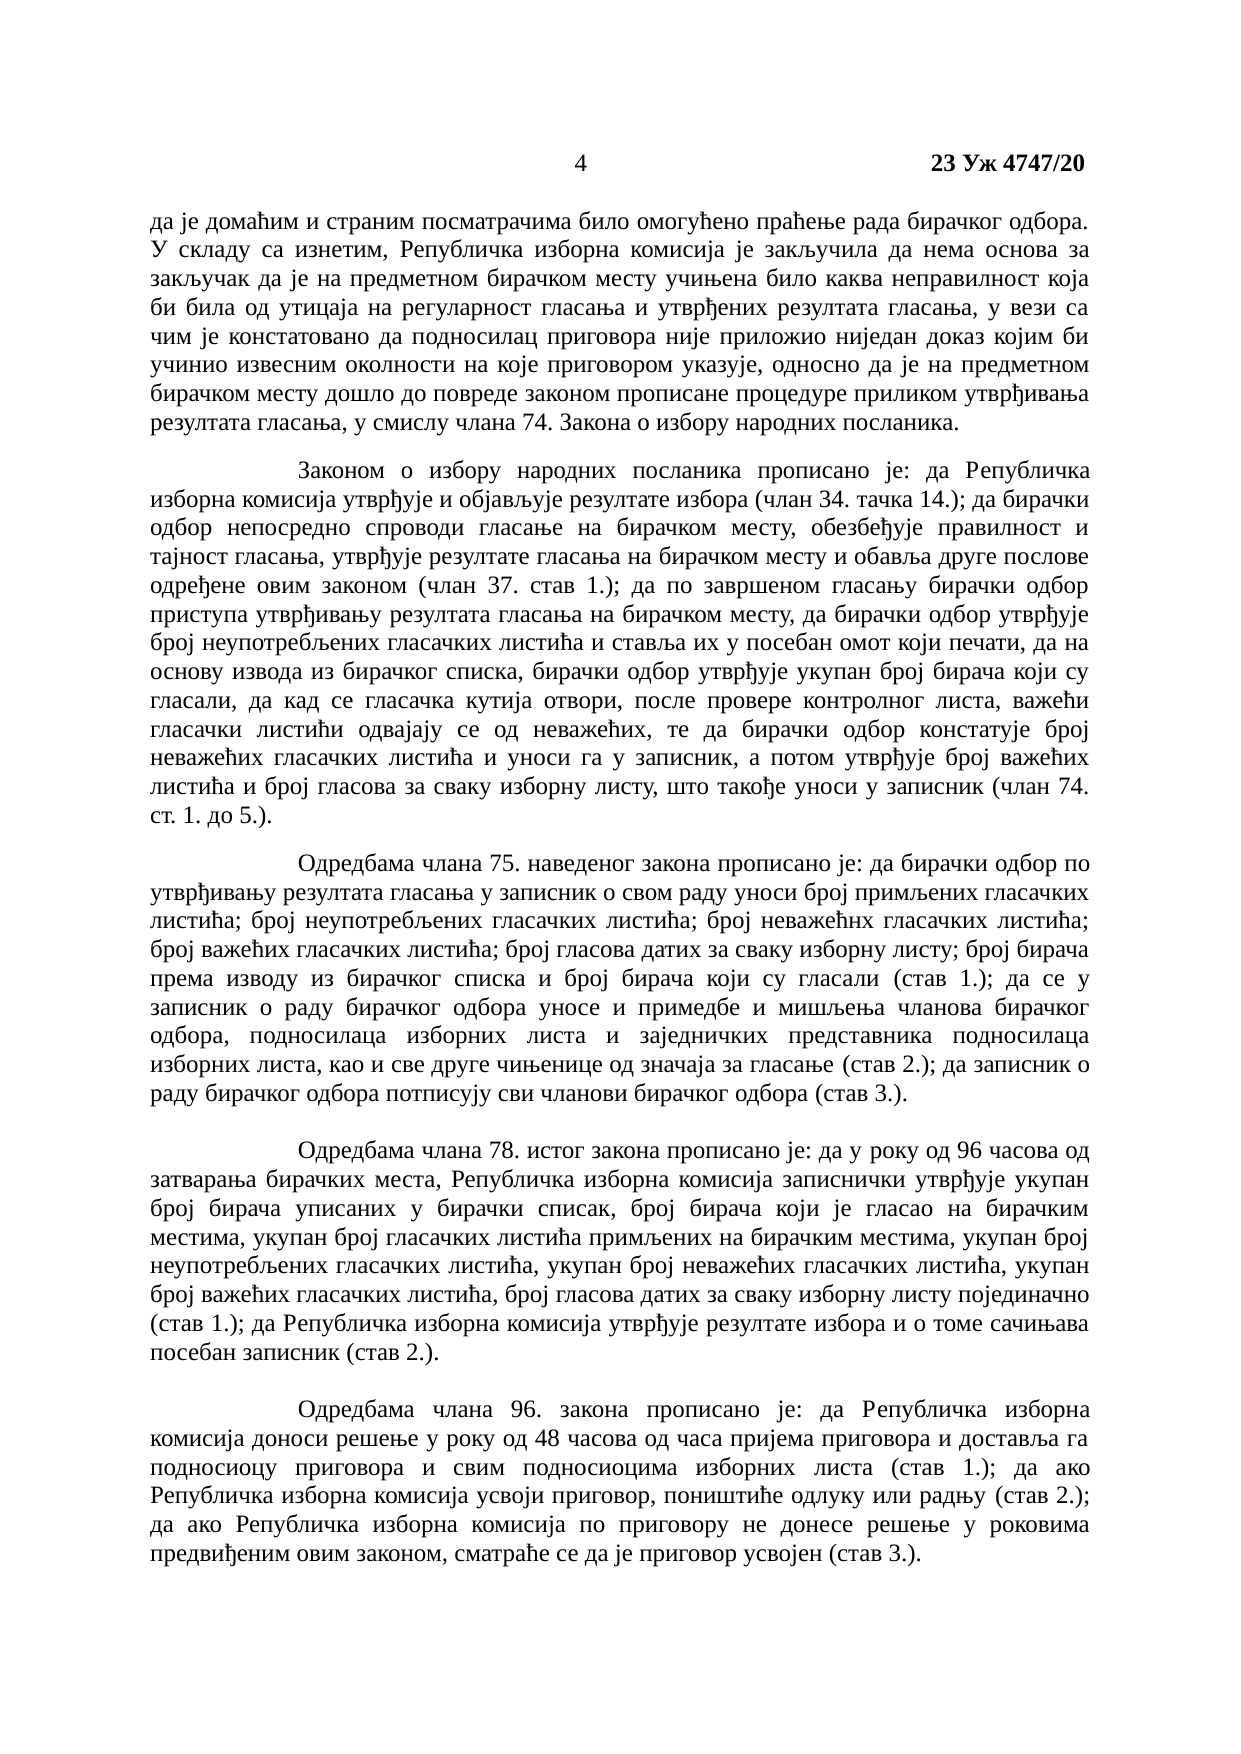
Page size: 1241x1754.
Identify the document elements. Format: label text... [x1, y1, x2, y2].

text Одредбама члана 75. наведеног закона прописано је: да бирачки одбор по утврђивању резултата гласања у записник о свом раду уноси број примљених гласачких листића; број неупотребљених гласачких листића; број неважећнх гласачких листића; број важећих гласачких листића; број гласова датих за сваку изборну листу; број бирача према изводу из бирачког списка и број бирача који су гласали (став 1.); да се у записник о раду бирачког одбора уносе и примедбе и мишљења чланова бирачког одбора, подносилаца изборних листа и заједничких представника подносилаца изборних листа, као и све друге чињенице од значаја за гласање (став 2.); да записник о раду бирачког одбора потписују сви чланови бирачког одбора (став 3.). [150, 848, 1090, 1107]
text да је домаћим и страним посматрачима било омогућено праћење рада бирачког одбора. У складу са изнетим, Републичка изборна комисија је закључила да нема основа за закључак да је на предметном бирачком месту учињена било каква неправилност која би била од утицаја на регуларност гласања и утврђених резултата гласања, у вези са чим је констатовано да подносилац приговора није приложио ниједан доказ којим би учинио извесним околности на које приговором указује, односно да је на предметном бирачком месту дошло до повреде законом прописане процедуре приликом утврђивања резултата гласања, у смислу члана 74. Закона о избору народних посланика. [150, 206, 1090, 436]
text Одредбама члана 78. истог закона прописано је: да у року од 96 часова од затварања бирачких места, Републичка изборна комисија записнички утврђује укупан број бирача уписаних у бирачки списак, број бирача који је гласао на бирачким местима, укупан број гласачких листића примљених на бирачким местима, укупан број неупотребљених гласачких листића, укупан број неважећих гласачких листића, укупан број важећих гласачких листића, број гласова датих за сваку изборну листу појединачно (став 1.); да Републичка изборна комисија утврђује резултате избора и о томе сачињава посебан записник (став 2.). [150, 1107, 1090, 1365]
text Одредбама члана 96. закона прописано је: да Републичка изборна комисија доноси решење у року од 48 часова од часа пријема приговора и доставља га подносиоцу приговора и свим подносиоцима изборних листа (став 1.); да ако Републичка изборна комисија усвоји приговор, поништиће одлуку или радњу (став 2.); да ако Републичка изборна комисија по приговору не донесе решење у роковима предвиђеним овим законом, сматраће се да је приговор усвојен (став 3.). [150, 1394, 1090, 1567]
text Законом о избору народних посланика прописано је: да Републичка изборна комисија утврђује и објављује резултате избора (члан 34. тачка 14.); да бирачки одбор непосредно спроводи гласање на бирачком месту, обезбеђује правилност и тајност гласања, утврђује резултате гласања на бирачком месту и обавља друге послове одређене овим законом (члан 37. став 1.); да по завршеном гласању бирачки одбор приступа утврђивању резултата гласања на бирачком месту, да бирачки одбор утврђује број неупотребљених гласачких листића и ставља их у посебан омот који печати, да на основу извода из бирачког списка, бирачки одбор утврђује укупан број бирача који су гласали, да кад се гласачка кутија отвори, после провере контролног листа, важећи гласачки листићи одвајају се од неважећих, те да бирачки одбор констатује број неважећих гласачких листића и уноси га у записник, а потом утврђује број важећих листића и број гласова за сваку изборну листу, што такође уноси у записник (члан 74. ст. 1. до 5.). [150, 455, 1090, 829]
